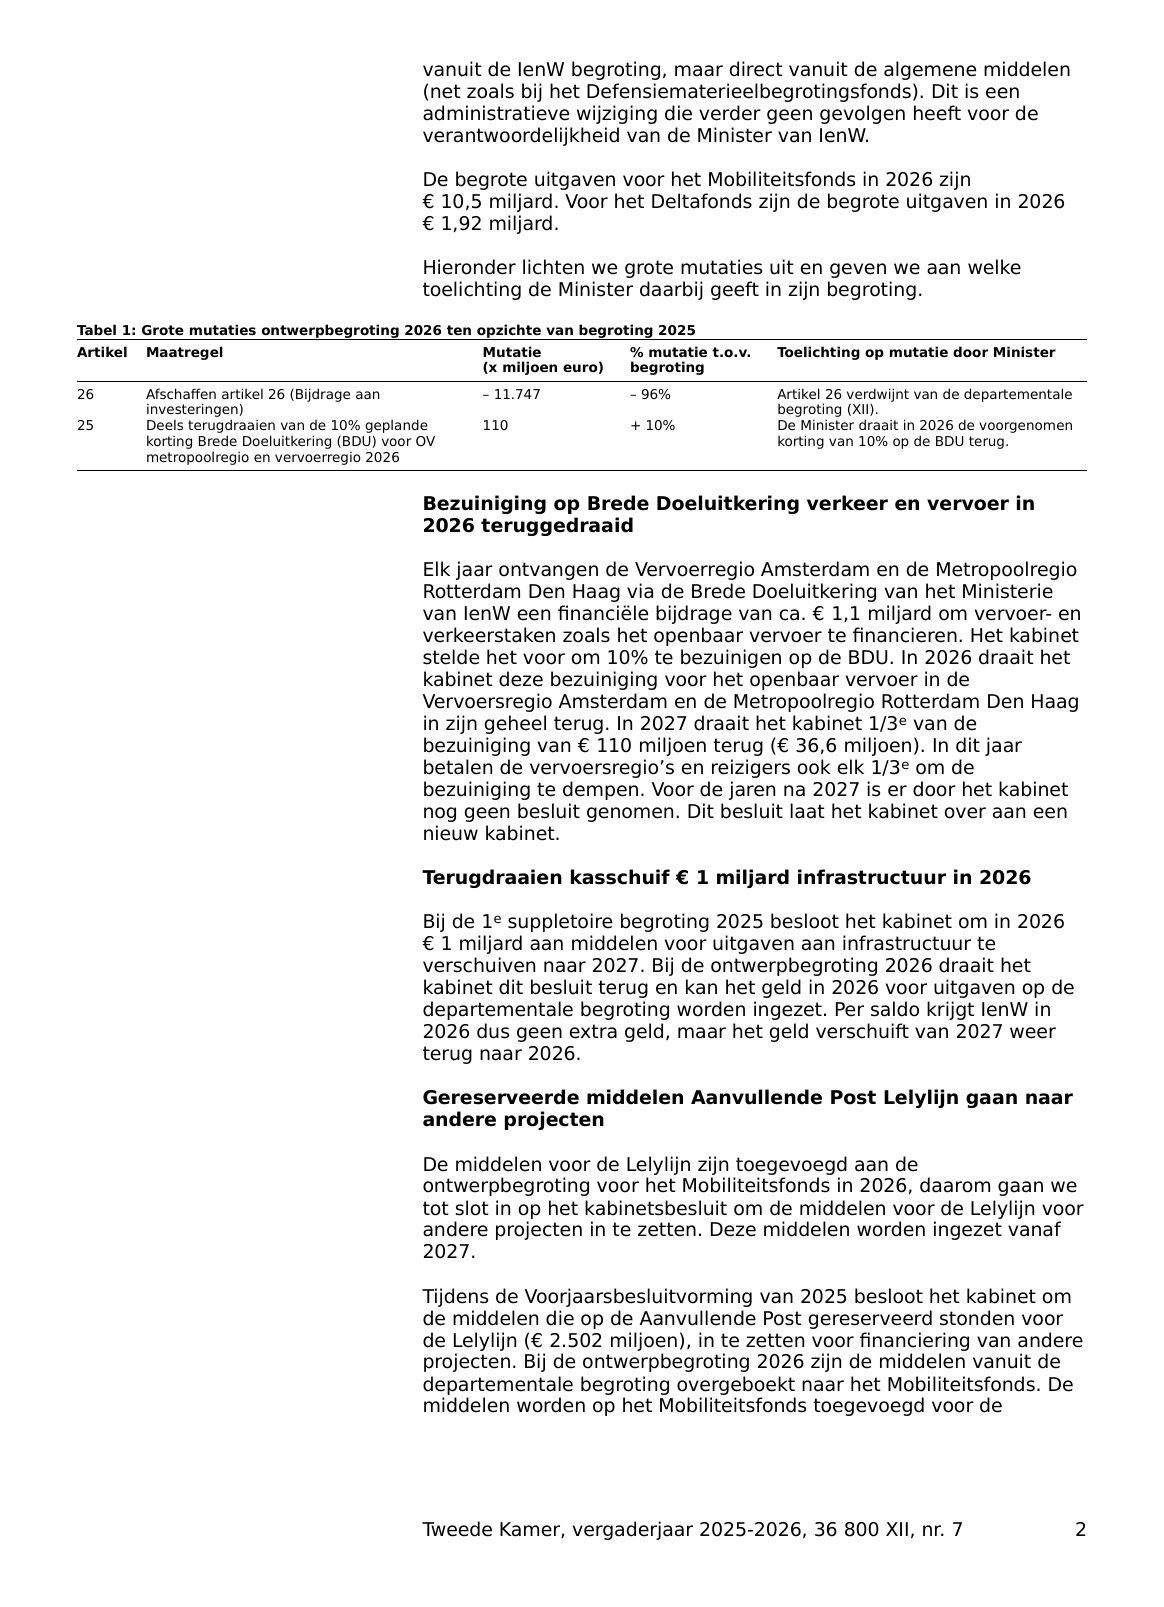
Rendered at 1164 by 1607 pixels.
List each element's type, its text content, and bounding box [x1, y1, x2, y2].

table_cell Toelichting op mutatie door Minister [771, 340, 1087, 381]
table_cell 25 [77, 418, 140, 470]
text Bij de 1e suppletoire begroting 2025 besloot het kabinet om in 2026 € 1 miljard aan middelen voor uitgaven aan infrastructuur te verschuiven naar 2027. Bij de ontwerpbegroting 2026 draait het kabinet dit besluit terug en kan het geld in 2026 voor uitgaven op de departementale begroting worden ingezet. Per saldo krijgt IenW in 2026 dus geen extra geld, maar het geld verschuift van 2027 weer terug naar 2026. [422, 911, 1087, 1065]
subtitle Gereserveerde middelen Aanvullende Post Lelylijn gaan naar andere projecten [422, 1087, 1087, 1131]
text Elk jaar ontvangen de Vervoerregio Amsterdam en de Metropoolregio Rotterdam Den Haag via de Brede Doeluitkering van het Ministerie van IenW een financiële bijdrage van ca. € 1,1 miljard om vervoer- en verkeerstaken zoals het openbaar vervoer te financieren. Het kabinet stelde het voor om 10% te bezuinigen op de BDU. In 2026 draait het kabinet deze bezuiniging voor het openbaar vervoer in de Vervoersregio Amsterdam en de Metropoolregio Rotterdam Den Haag in zijn geheel terug. In 2027 draait het kabinet 1/3e van de bezuiniging van € 110 miljoen terug (€ 36,6 miljoen). In dit jaar betalen de vervoersregio’s en reizigers ook elk 1/3e om de bezuiniging te dempen. Voor de jaren na 2027 is er door het kabinet nog geen besluit genomen. Dit besluit laat het kabinet over aan een nieuw kabinet. [422, 559, 1087, 845]
table_cell – 11.747 [476, 382, 624, 418]
table_cell Deels terugdraaien van de 10% geplande korting Brede Doeluitkering (BDU) voor OV metropoolregio en vervoerregio 2026 [140, 418, 476, 470]
table_cell – 96% [624, 382, 771, 418]
table_cell Afschaffen artikel 26 (Bijdrage aan investeringen) [140, 382, 476, 418]
table_cell Artikel [77, 340, 140, 381]
text De middelen voor de Lelylijn zijn toegevoegd aan de ontwerpbegroting voor het Mobiliteitsfonds in 2026, daarom gaan we tot slot in op het kabinetsbesluit om de middelen voor de Lelylijn voor andere projecten in te zetten. Deze middelen worden ingezet vanaf 2027. [422, 1153, 1087, 1263]
table_cell Maatregel [140, 340, 476, 381]
text De begrote uitgaven voor het Mobiliteitsfonds in 2026 zijn € 10,5 miljard. Voor het Deltafonds zijn de begrote uitgaven in 2026 € 1,92 miljard. [422, 169, 1087, 235]
text Hieronder lichten we grote mutaties uit en geven we aan welke toelichting de Minister daarbij geeft in zijn begroting. [422, 257, 1087, 301]
table_cell Artikel 26 verdwijnt van de departementale begroting (XII). [771, 382, 1087, 418]
table_cell Mutatie (x miljoen euro) [476, 340, 624, 381]
table_cell % mutatie t.o.v. begroting [624, 340, 771, 381]
subtitle Terugdraaien kasschuif € 1 miljard infrastructuur in 2026 [422, 867, 1087, 889]
subtitle Bezuiniging op Brede Doeluitkering verkeer en vervoer in 2026 teruggedraaid [422, 493, 1087, 537]
table_header Tabel 1: Grote mutaties ontwerpbegroting 2026 ten opzichte van begroting 2025 [77, 323, 1087, 339]
text Tijdens de Voorjaarsbesluitvorming van 2025 besloot het kabinet om de middelen die op de Aanvullende Post gereserveerd stonden voor de Lelylijn (€ 2.502 miljoen), in te zetten voor financiering van andere projecten. Bij de ontwerpbegroting 2026 zijn de middelen vanuit de departementale begroting overgeboekt naar het Mobiliteitsfonds. De middelen worden op het Mobiliteitsfonds toegevoegd voor de [422, 1286, 1087, 1417]
table_cell 110 [476, 418, 624, 470]
table_cell 26 [77, 382, 140, 418]
text vanuit de IenW begroting, maar direct vanuit de algemene middelen (net zoals bij het Defensiematerieelbegrotingsfonds). Dit is een administratieve wijziging die verder geen gevolgen heeft voor de verantwoordelijkheid van de Minister van IenW. [422, 59, 1087, 147]
table_cell De Minister draait in 2026 de voorgenomen korting van 10% op de BDU terug. [771, 418, 1087, 470]
table_cell + 10% [624, 418, 771, 470]
